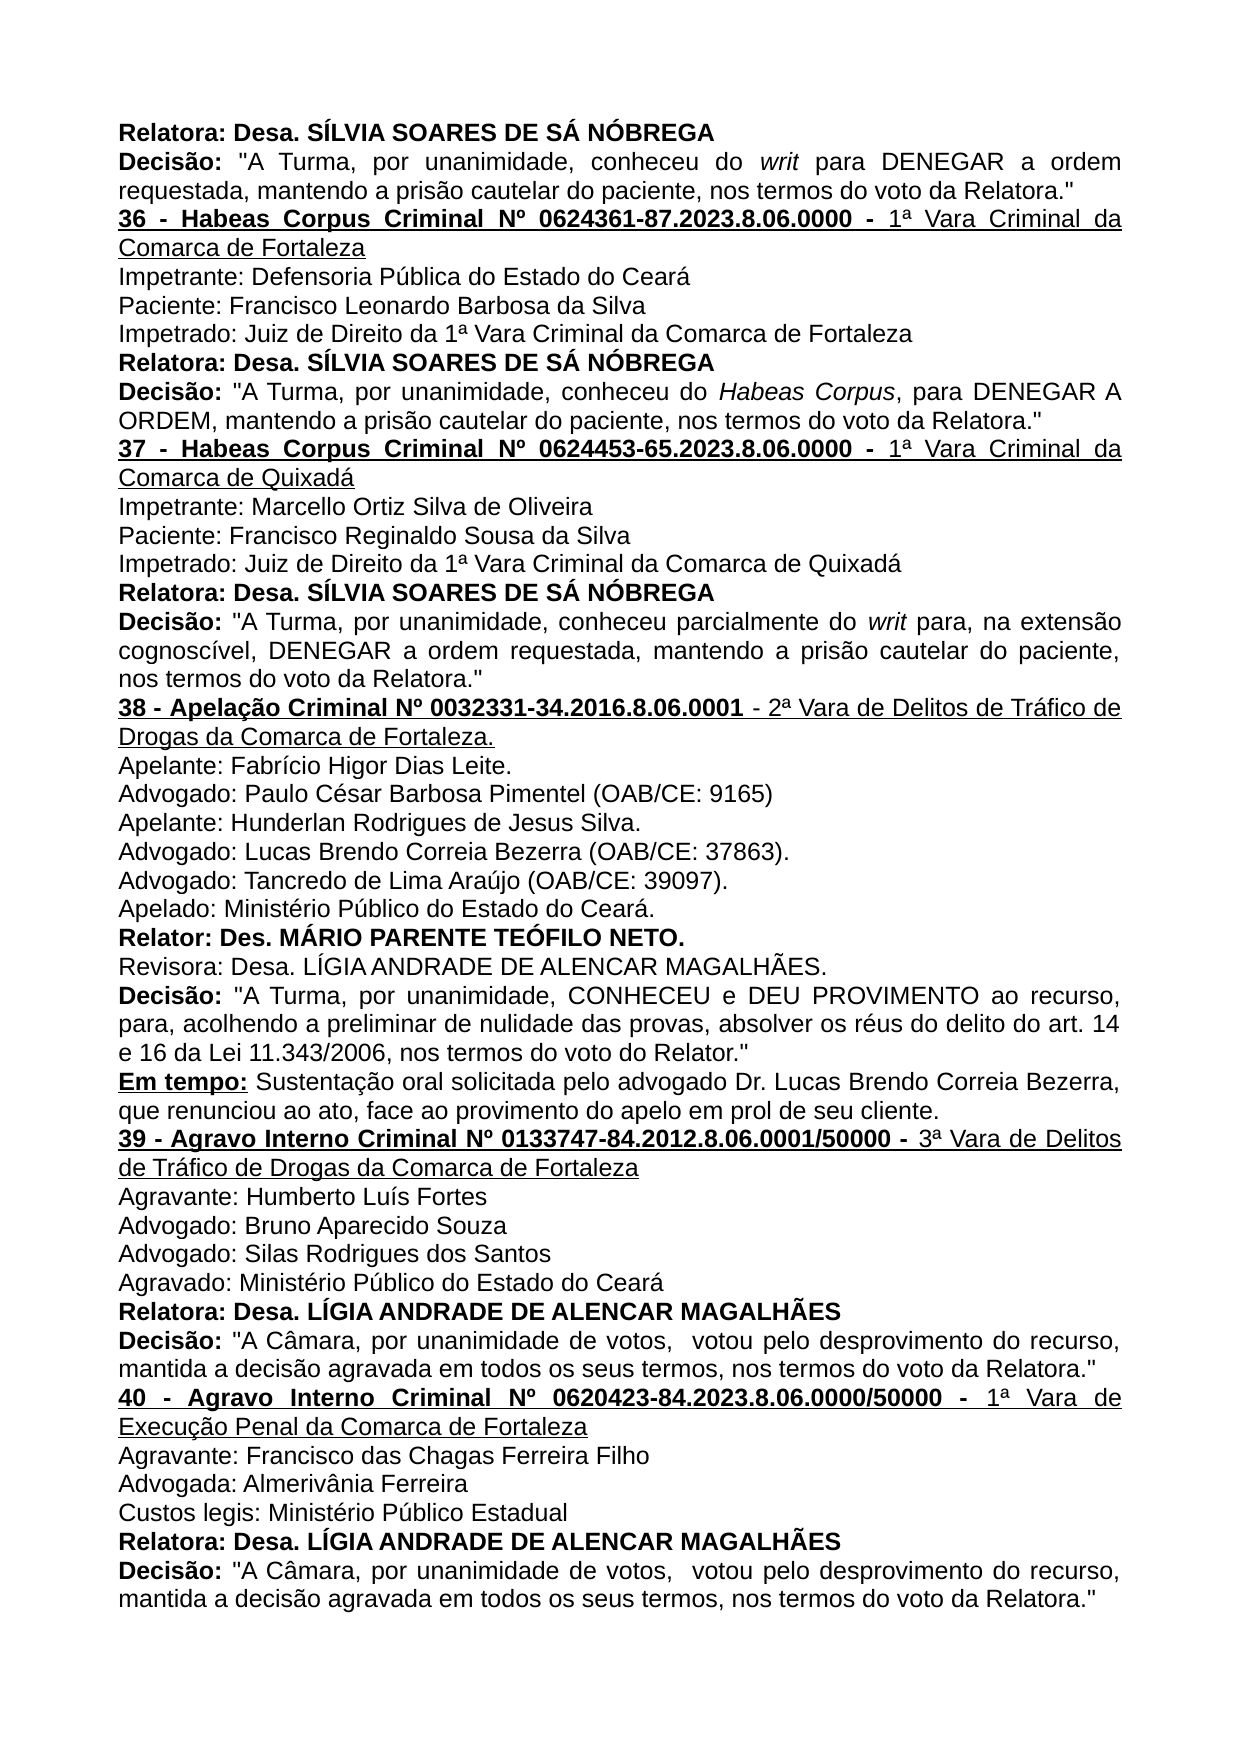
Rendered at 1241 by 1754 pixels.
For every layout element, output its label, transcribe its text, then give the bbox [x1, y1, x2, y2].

text Relator: Des. MÁRIO PARENTE TEÓFILO NETO. [118, 923, 1122, 952]
text Decisão: "A Turma, por unanimidade, conheceu parcialmente do writ para, na extensão cognoscível, DENEGAR a ordem requestada, mantendo a prisão cautelar do paciente, nos termos do voto da Relatora." [118, 607, 1122, 693]
text 36 - Habeas Corpus Criminal Nº 0624361-87.2023.8.06.0000 - 1ª Vara Criminal da [118, 204, 1122, 229]
text Apelante: Hunderlan Rodrigues de Jesus Silva. [118, 808, 1122, 837]
text Advogado: Lucas Brendo Correia Bezerra (OAB/CE: 37863). [118, 837, 1122, 866]
text Advogada: Almerivânia Ferreira [118, 1469, 1122, 1498]
text Paciente: Francisco Reginaldo Sousa da Silva [118, 521, 1122, 549]
text Impetrante: Marcello Ortiz Silva de Oliveira [118, 492, 1122, 521]
text Drogas da Comarca de Fortaleza. [118, 719, 1122, 751]
text Advogado: Bruno Aparecido Souza [118, 1211, 1122, 1239]
text Decisão: "A Turma, por unanimidade, CONHECEU e DEU PROVIMENTO ao recurso, para, acolhendo a preliminar de nulidade das provas, absolver os réus do delito do art. 14 e 16 da Lei 11.343/2006, nos termos do voto do Relator." [118, 981, 1122, 1067]
text Advogado: Paulo César Barbosa Pimentel (OAB/CE: 9165) [118, 779, 1122, 808]
text Paciente: Francisco Leonardo Barbosa da Silva [118, 291, 1122, 319]
text Revisora: Desa. LÍGIA ANDRADE DE ALENCAR MAGALHÃES. [118, 952, 1122, 981]
text de Tráfico de Drogas da Comarca de Fortaleza [118, 1151, 1122, 1182]
text Execução Penal da Comarca de Fortaleza [118, 1409, 1122, 1441]
text 37 - Habeas Corpus Criminal Nº 0624453-65.2023.8.06.0000 - 1ª Vara Criminal da [118, 434, 1122, 459]
text Decisão: "A Turma, por unanimidade, conheceu do Habeas Corpus, para DENEGAR A ORDEM, mantendo a prisão cautelar do paciente, nos termos do voto da Relatora." [118, 377, 1122, 434]
text Decisão: "A Câmara, por unanimidade de votos, votou pelo desprovimento do recurso, mantida a decisão agravada em todos os seus termos, nos termos do voto da Relatora." [118, 1556, 1122, 1613]
text Relatora: Desa. LÍGIA ANDRADE DE ALENCAR MAGALHÃES [118, 1297, 1122, 1326]
text Custos legis: Ministério Público Estadual [118, 1498, 1122, 1527]
text Impetrante: Defensoria Pública do Estado do Ceará [118, 262, 1122, 291]
text Relatora: Desa. LÍGIA ANDRADE DE ALENCAR MAGALHÃES [118, 1527, 1122, 1556]
text Agravante: Francisco das Chagas Ferreira Filho [118, 1441, 1122, 1469]
text Agravado: Ministério Público do Estado do Ceará [118, 1268, 1122, 1297]
text Impetrado: Juiz de Direito da 1ª Vara Criminal da Comarca de Quixadá [118, 549, 1122, 578]
text Decisão: "A Turma, por unanimidade, conheceu do writ para DENEGAR a ordem requestada, mantendo a prisão cautelar do paciente, nos termos do voto da Relatora." [118, 147, 1122, 204]
text 38 - Apelação Criminal Nº 0032331-34.2016.8.06.0001 - 2ª Vara de Delitos de Tráfico de [118, 693, 1122, 718]
text Agravante: Humberto Luís Fortes [118, 1182, 1122, 1211]
text 39 - Agravo Interno Criminal Nº 0133747-84.2012.8.06.0001/50000 - 3ª Vara de Delitos [118, 1124, 1122, 1149]
text Relatora: Desa. SÍLVIA SOARES DE SÁ NÓBREGA [118, 118, 1122, 147]
text 40 - Agravo Interno Criminal Nº 0620423-84.2023.8.06.0000/50000 - 1ª Vara de [118, 1383, 1122, 1408]
text Comarca de Quixadá [118, 461, 1122, 492]
text Relatora: Desa. SÍLVIA SOARES DE SÁ NÓBREGA [118, 348, 1122, 377]
text Decisão: "A Câmara, por unanimidade de votos, votou pelo desprovimento do recurso, mantida a decisão agravada em todos os seus termos, nos termos do voto da Relatora." [118, 1326, 1122, 1383]
text Impetrado: Juiz de Direito da 1ª Vara Criminal da Comarca de Fortaleza [118, 319, 1122, 348]
text Apelado: Ministério Público do Estado do Ceará. [118, 894, 1122, 923]
text Apelante: Fabrício Higor Dias Leite. [118, 751, 1122, 779]
text Advogado: Silas Rodrigues dos Santos [118, 1239, 1122, 1268]
text Relatora: Desa. SÍLVIA SOARES DE SÁ NÓBREGA [118, 578, 1122, 607]
text Em tempo: Sustentação oral solicitada pelo advogado Dr. Lucas Brendo Correia Bezerra, que renunciou ao ato, face ao provimento do apelo em prol de seu cliente. [118, 1067, 1122, 1124]
text Advogado: Tancredo de Lima Araújo (OAB/CE: 39097). [118, 866, 1122, 894]
text Comarca de Fortaleza [118, 231, 1122, 262]
